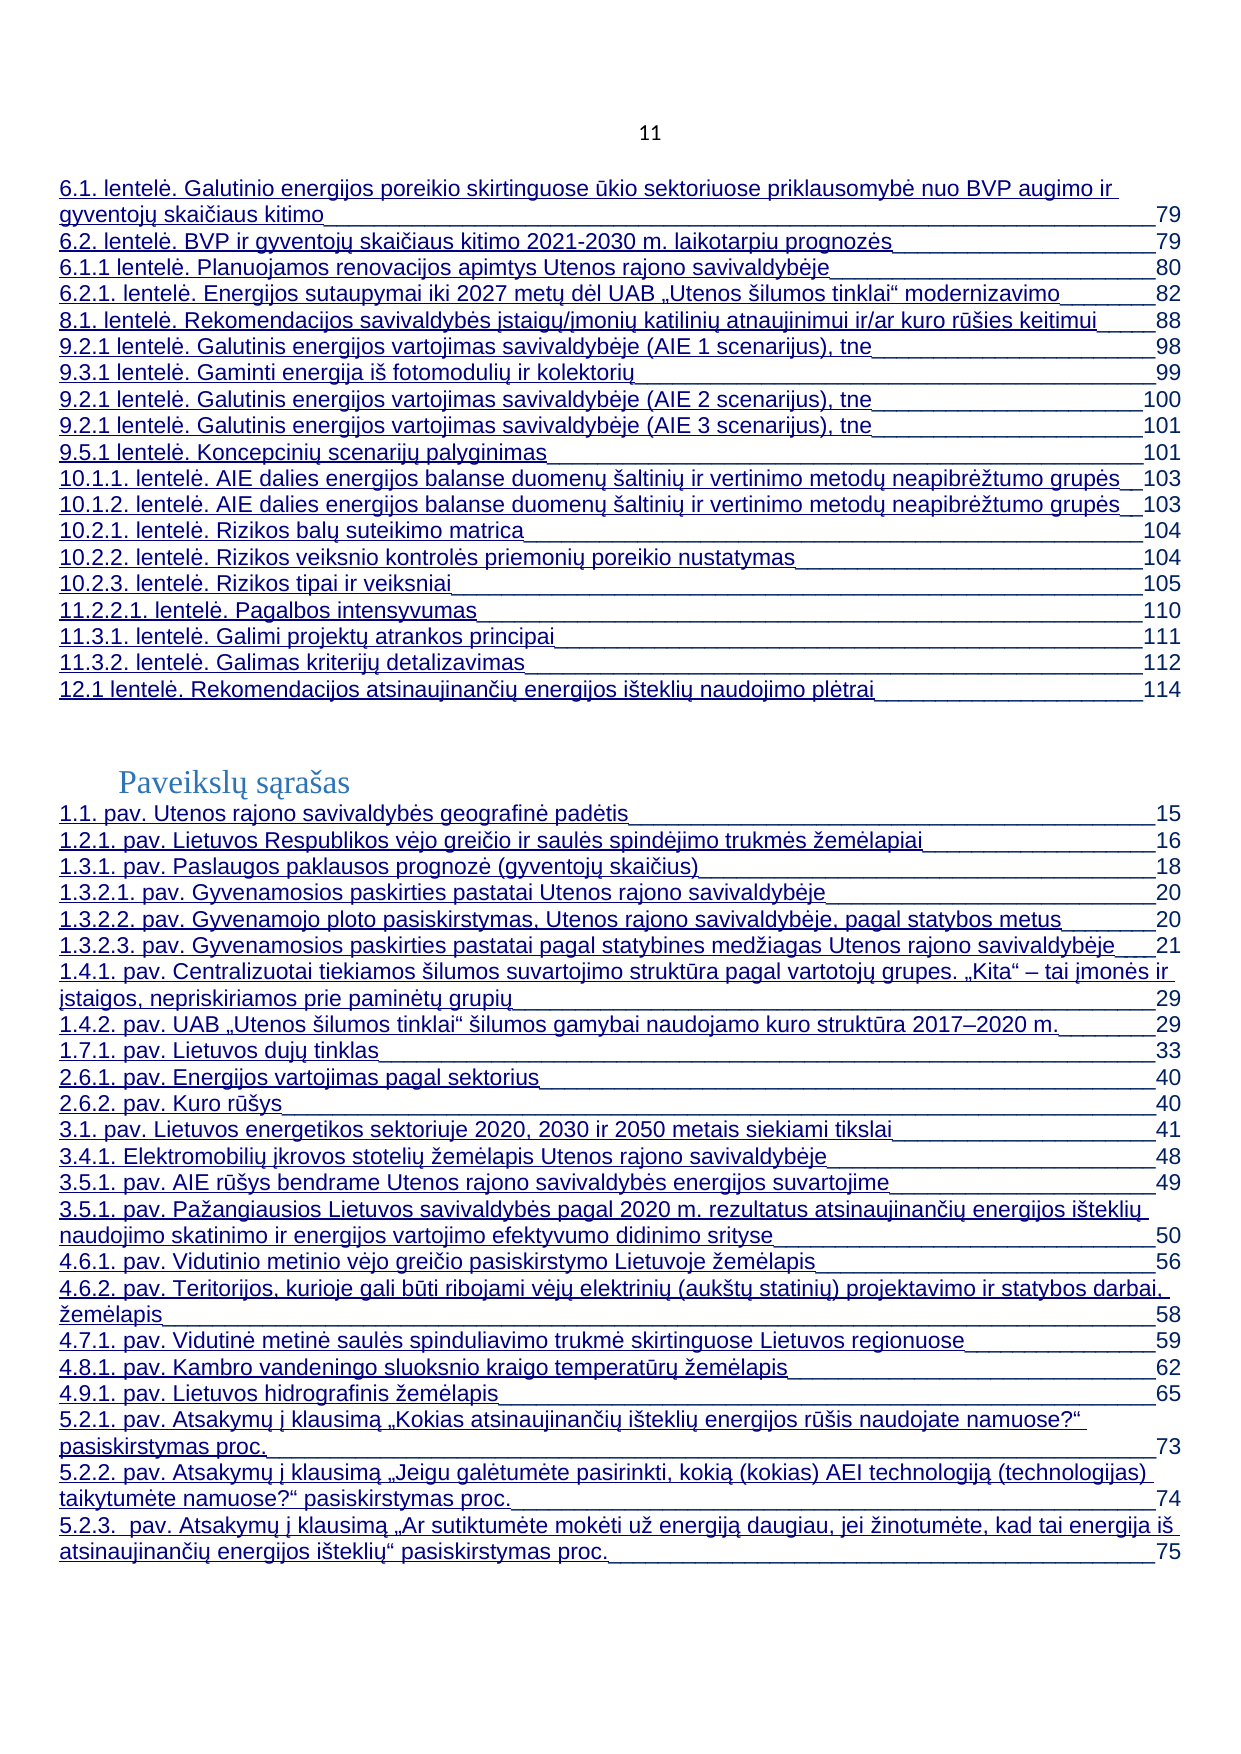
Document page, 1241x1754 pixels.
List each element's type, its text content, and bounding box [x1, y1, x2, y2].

text 8.1. lentelė. Rekomendacijos savivaldybės įstaigų/įmonių katilinių atnaujinimui ir/ar kuro rūšies keitimui 88 [59, 307, 1181, 333]
text 4.8.1. pav. Kambro vandeningo sluoksnio kraigo temperatūrų žemėlapis 62 [59, 1354, 1181, 1380]
text 9.2.1 lentelė. Galutinis energijos vartojimas savivaldybėje (AIE 2 scenarijus), tne 100 [59, 386, 1181, 412]
text 1.3.2.2. pav. Gyvenamojo ploto pasiskirstymas, Utenos rajono savivaldybėje, pagal statybos metus 20 [59, 906, 1181, 932]
text 11.3.1. lentelė. Galimi projektų atrankos principai 111 [59, 623, 1181, 649]
text 10.2.2. lentelė. Rizikos veiksnio kontrolės priemonių poreikio nustatymas 104 [59, 544, 1181, 570]
text 9.2.1 lentelė. Galutinis energijos vartojimas savivaldybėje (AIE 3 scenarijus), tne 101 [59, 412, 1181, 438]
text 3.5.1. pav. Pažangiausios Lietuvos savivaldybės pagal 2020 m. rezultatus atsinaujinančių energijos išteklių naudojimo skatinimo ir energijos vartojimo efektyvumo didinimo srityse 50 [59, 1196, 1181, 1248]
text 1.4.2. pav. UAB „Utenos šilumos tinklai“ šilumos gamybai naudojamo kuro struktūra 2017–2020 m. 29 [59, 1011, 1181, 1037]
text 3.1. pav. Lietuvos energetikos sektoriuje 2020, 2030 ir 2050 metais siekiami tikslai 41 [59, 1116, 1181, 1143]
text 11.2.2.1. lentelė. Pagalbos intensyvumas 110 [59, 597, 1181, 623]
text 4.9.1. pav. Lietuvos hidrografinis žemėlapis 65 [59, 1380, 1181, 1406]
text 6.2. lentelė. BVP ir gyventojų skaičiaus kitimo 2021-2030 m. laikotarpiu prognozės 79 [59, 228, 1181, 254]
text 2.6.1. pav. Energijos vartojimas pagal sektorius 40 [59, 1064, 1181, 1090]
text 9.2.1 lentelė. Galutinis energijos vartojimas savivaldybėje (AIE 1 scenarijus), tne 98 [59, 333, 1181, 359]
text 1.3.2.1. pav. Gyvenamosios paskirties pastatai Utenos rajono savivaldybėje 20 [59, 879, 1181, 906]
text 1.4.1. pav. Centralizuotai tiekiamos šilumos suvartojimo struktūra pagal vartotojų grupes. „Kita“ – tai įmonės ir įstaigos, nepriskiriamos prie paminėtų grupių 29 [59, 958, 1181, 1011]
text 9.3.1 lentelė. Gaminti energija iš fotomodulių ir kolektorių 99 [59, 359, 1181, 386]
text 6.1. lentelė. Galutinio energijos poreikio skirtinguose ūkio sektoriuose priklausomybė nuo BVP augimo ir gyventojų skaičiaus kitimo 79 [59, 175, 1181, 228]
text 6.1.1 lentelė. Planuojamos renovacijos apimtys Utenos rajono savivaldybėje 80 [59, 254, 1181, 280]
text Paveikslų sąrašas [118, 762, 1181, 800]
text 5.2.3. pav. Atsakymų į klausimą „Ar sutiktumėte mokėti už energiją daugiau, jei žinotumėte, kad tai energija iš atsinaujinančių energijos išteklių“ pasiskirstymas proc. 75 [59, 1512, 1181, 1564]
text 2.6.2. pav. Kuro rūšys 40 [59, 1090, 1181, 1116]
text 1.2.1. pav. Lietuvos Respublikos vėjo greičio ir saulės spindėjimo trukmės žemėlapiai 16 [59, 827, 1181, 853]
text 12.1 lentelė. Rekomendacijos atsinaujinančių energijos išteklių naudojimo plėtrai 114 [59, 676, 1181, 702]
text 10.2.3. lentelė. Rizikos tipai ir veiksniai 105 [59, 570, 1181, 597]
text 1.3.1. pav. Paslaugos paklausos prognozė (gyventojų skaičius) 18 [59, 853, 1181, 879]
text 10.1.2. lentelė. AIE dalies energijos balanse duomenų šaltinių ir vertinimo metodų neapibrėžtumo grupės 103 [59, 491, 1181, 517]
text 1.1. pav. Utenos rajono savivaldybės geografinė padėtis 15 [59, 800, 1181, 827]
text 10.1.1. lentelė. AIE dalies energijos balanse duomenų šaltinių ir vertinimo metodų neapibrėžtumo grupės 103 [59, 465, 1181, 491]
text 11.3.2. lentelė. Galimas kriterijų detalizavimas 112 [59, 649, 1181, 676]
text 9.5.1 lentelė. Koncepcinių scenarijų palyginimas 101 [59, 438, 1181, 465]
text 5.2.1. pav. Atsakymų į klausimą „Kokias atsinaujinančių išteklių energijos rūšis naudojate namuose?“ pasiskirstymas proc. 73 [59, 1406, 1181, 1459]
text 5.2.2. pav. Atsakymų į klausimą „Jeigu galėtumėte pasirinkti, kokią (kokias) AEI technologiją (technologijas) taikytumėte namuose?“ pasiskirstymas proc. 74 [59, 1459, 1181, 1512]
text 10.2.1. lentelė. Rizikos balų suteikimo matrica 104 [59, 517, 1181, 544]
text 4.7.1. pav. Vidutinė metinė saulės spinduliavimo trukmė skirtinguose Lietuvos regionuose 59 [59, 1327, 1181, 1354]
text 4.6.2. pav. Teritorijos, kurioje gali būti ribojami vėjų elektrinių (aukštų statinių) projektavimo ir statybos darbai, žemėlapis 58 [59, 1274, 1181, 1327]
text 4.6.1. pav. Vidutinio metinio vėjo greičio pasiskirstymo Lietuvoje žemėlapis 56 [59, 1248, 1181, 1274]
text 3.4.1. Elektromobilių įkrovos stotelių žemėlapis Utenos rajono savivaldybėje 48 [59, 1143, 1181, 1169]
text 6.2.1. lentelė. Energijos sutaupymai iki 2027 metų dėl UAB „Utenos šilumos tinklai“ modernizavimo 82 [59, 280, 1181, 307]
text 3.5.1. pav. AIE rūšys bendrame Utenos rajono savivaldybės energijos suvartojime 49 [59, 1169, 1181, 1196]
text 1.7.1. pav. Lietuvos dujų tinklas 33 [59, 1037, 1181, 1064]
text 1.3.2.3. pav. Gyvenamosios paskirties pastatai pagal statybines medžiagas Utenos rajono savivaldybėje 21 [59, 932, 1181, 958]
